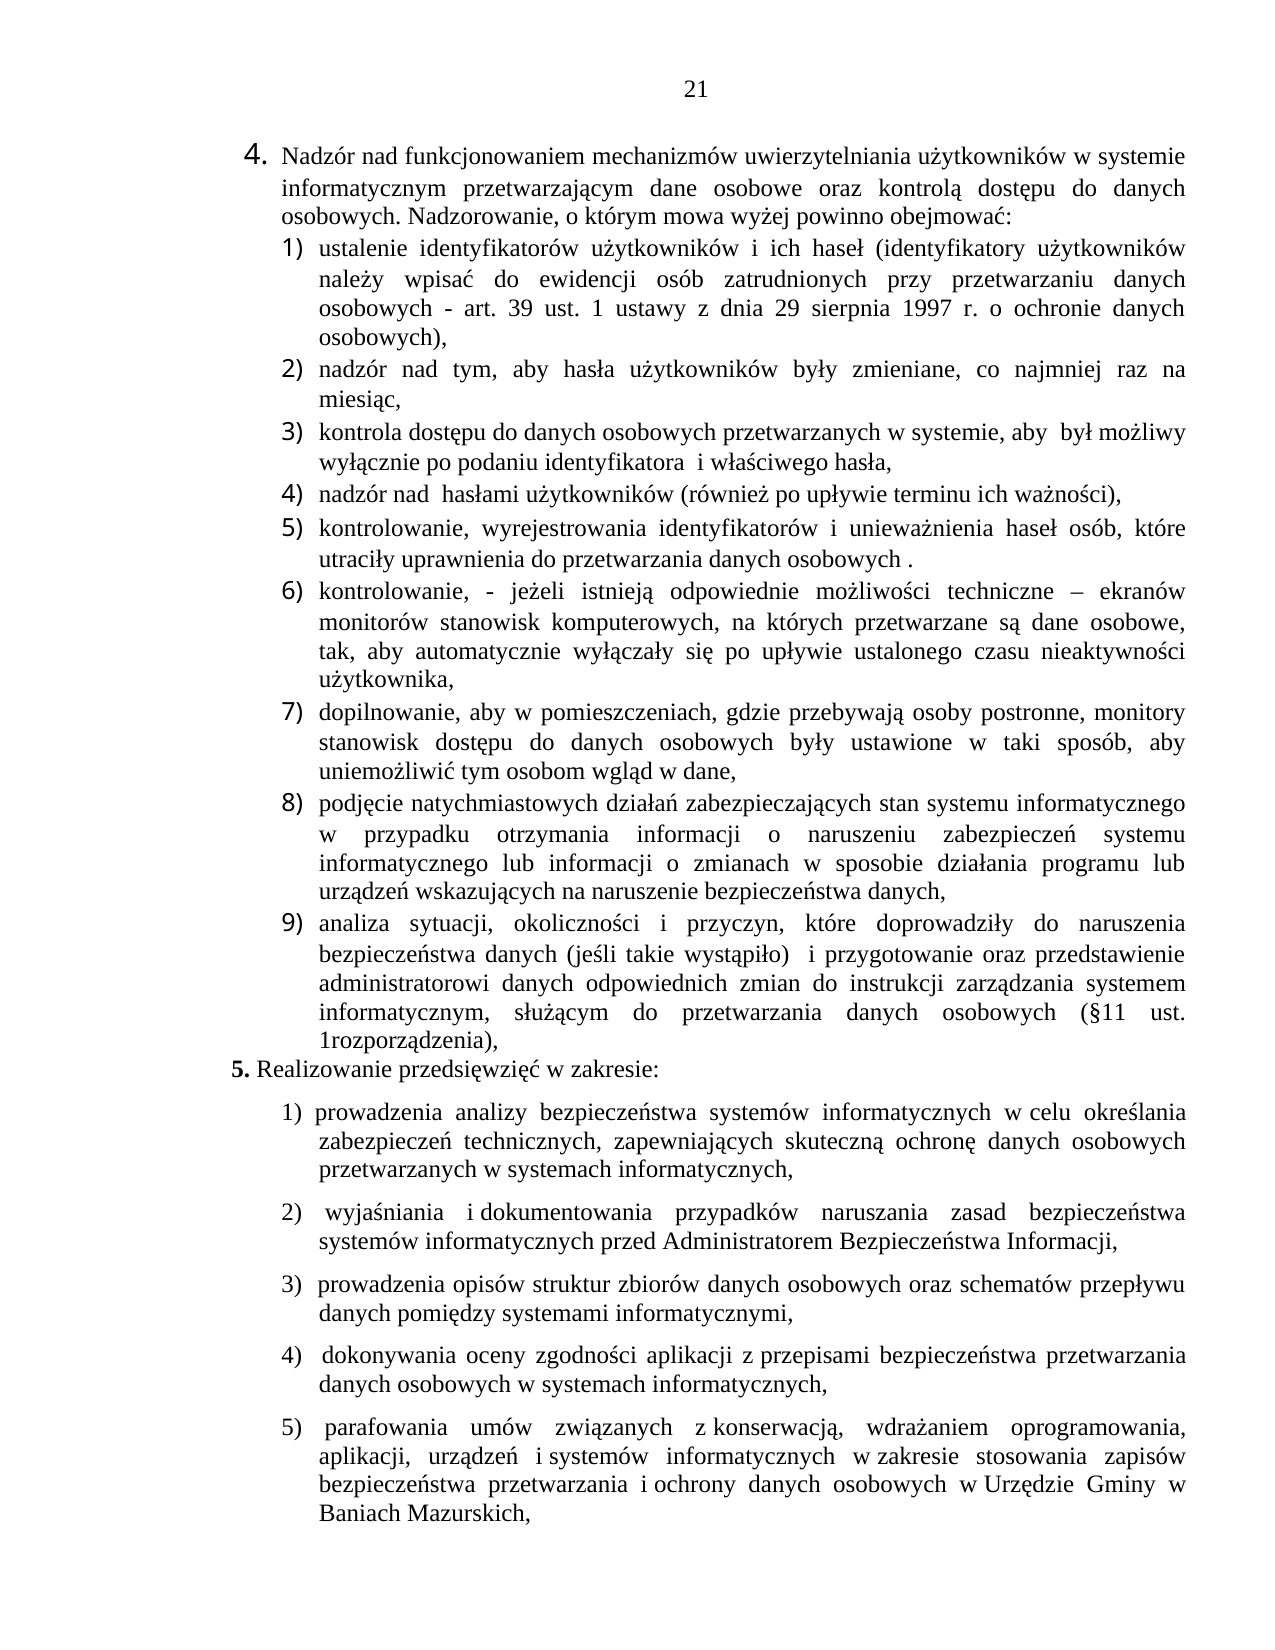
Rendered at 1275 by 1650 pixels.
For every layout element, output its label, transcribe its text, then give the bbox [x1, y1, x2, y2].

list nadzór nad hasłami użytkowników (również po upływie terminu ich ważności), [281, 476, 1186, 510]
list podjęcie natychmiastowych działań zabezpieczających stan systemu informatycznego w przypadku otrzymania informacji o naruszeniu zabezpieczeń systemu informatycznego lub informacji o zmianach w sposobie działania programu lub urządzeń wskazujących na naruszenie bezpieczeństwa danych, [281, 785, 1186, 905]
list kontrola dostępu do danych osobowych przetwarzanych w systemie, aby był możliwy wyłącznie po podaniu identyfikatora i właściwego hasła, [281, 413, 1186, 476]
text 5. Realizowanie przedsięwzięć w zakresie: [206, 1054, 1186, 1083]
list Nadzór nad funkcjonowaniem mechanizmów uwierzytelniania użytkowników w systemie informatycznym przetwarzającym dane osobowe oraz kontrolą dostępu do danych osobowych. Nadzorowanie, o którym mowa wyżej powinno obejmować: [244, 133, 1186, 230]
list nadzór nad tym, aby hasła użytkowników były zmieniane, co najmniej raz na miesiąc, [281, 350, 1186, 413]
list ustalenie identyfikatorów użytkowników i ich haseł (identyfikatory użytkowników należy wpisać do ewidencji osób zatrudnionych przy przetwarzaniu danych osobowych - art. 39 ust. 1 ustawy z dnia 29 sierpnia 1997 r. o ochronie danych osobowych), [281, 230, 1186, 350]
text 3) prowadzenia opisów struktur zbiorów danych osobowych oraz schematów przepływu danych pomiędzy systemami informatycznymi, [281, 1269, 1186, 1326]
list kontrolowanie, - jeżeli istnieją odpowiednie możliwości techniczne – ekranów monitorów stanowisk komputerowych, na których przetwarzane są dane osobowe, tak, aby automatycznie wyłączały się po upływie ustalonego czasu nieaktywności użytkownika, [281, 573, 1186, 693]
list analiza sytuacji, okoliczności i przyczyn, które doprowadziły do naruszenia bezpieczeństwa danych (jeśli takie wystąpiło) i przygotowanie oraz przedstawienie administratorowi danych odpowiednich zmian do instrukcji zarządzania systemem informatycznym, służącym do przetwarzania danych osobowych (§11 ust. 1rozporządzenia), [281, 905, 1186, 1054]
text 4) dokonywania oceny zgodności aplikacji z przepisami bezpieczeństwa przetwarzania danych osobowych w systemach informatycznych, [281, 1340, 1186, 1398]
list dopilnowanie, aby w pomieszczeniach, gdzie przebywają osoby postronne, monitory stanowisk dostępu do danych osobowych były ustawione w taki sposób, aby uniemożliwić tym osobom wgląd w dane, [281, 693, 1186, 785]
list kontrolowanie, wyrejestrowania identyfikatorów i unieważnienia haseł osób, które utraciły uprawnienia do przetwarzania danych osobowych . [281, 510, 1186, 573]
text 5) parafowania umów związanych z konserwacją, wdrażaniem oprogramowania, aplikacji, urządzeń i systemów informatycznych w zakresie stosowania zapisów bezpieczeństwa przetwarzania i ochrony danych osobowych w Urzędzie Gminy w Baniach Mazurskich, [281, 1412, 1186, 1527]
text 2) wyjaśniania i dokumentowania przypadków naruszania zasad bezpieczeństwa systemów informatycznych przed Administratorem Bezpieczeństwa Informacji, [281, 1197, 1186, 1255]
text 1) prowadzenia analizy bezpieczeństwa systemów informatycznych w celu określania zabezpieczeń technicznych, zapewniających skuteczną ochronę danych osobowych przetwarzanych w systemach informatycznych, [281, 1097, 1186, 1183]
